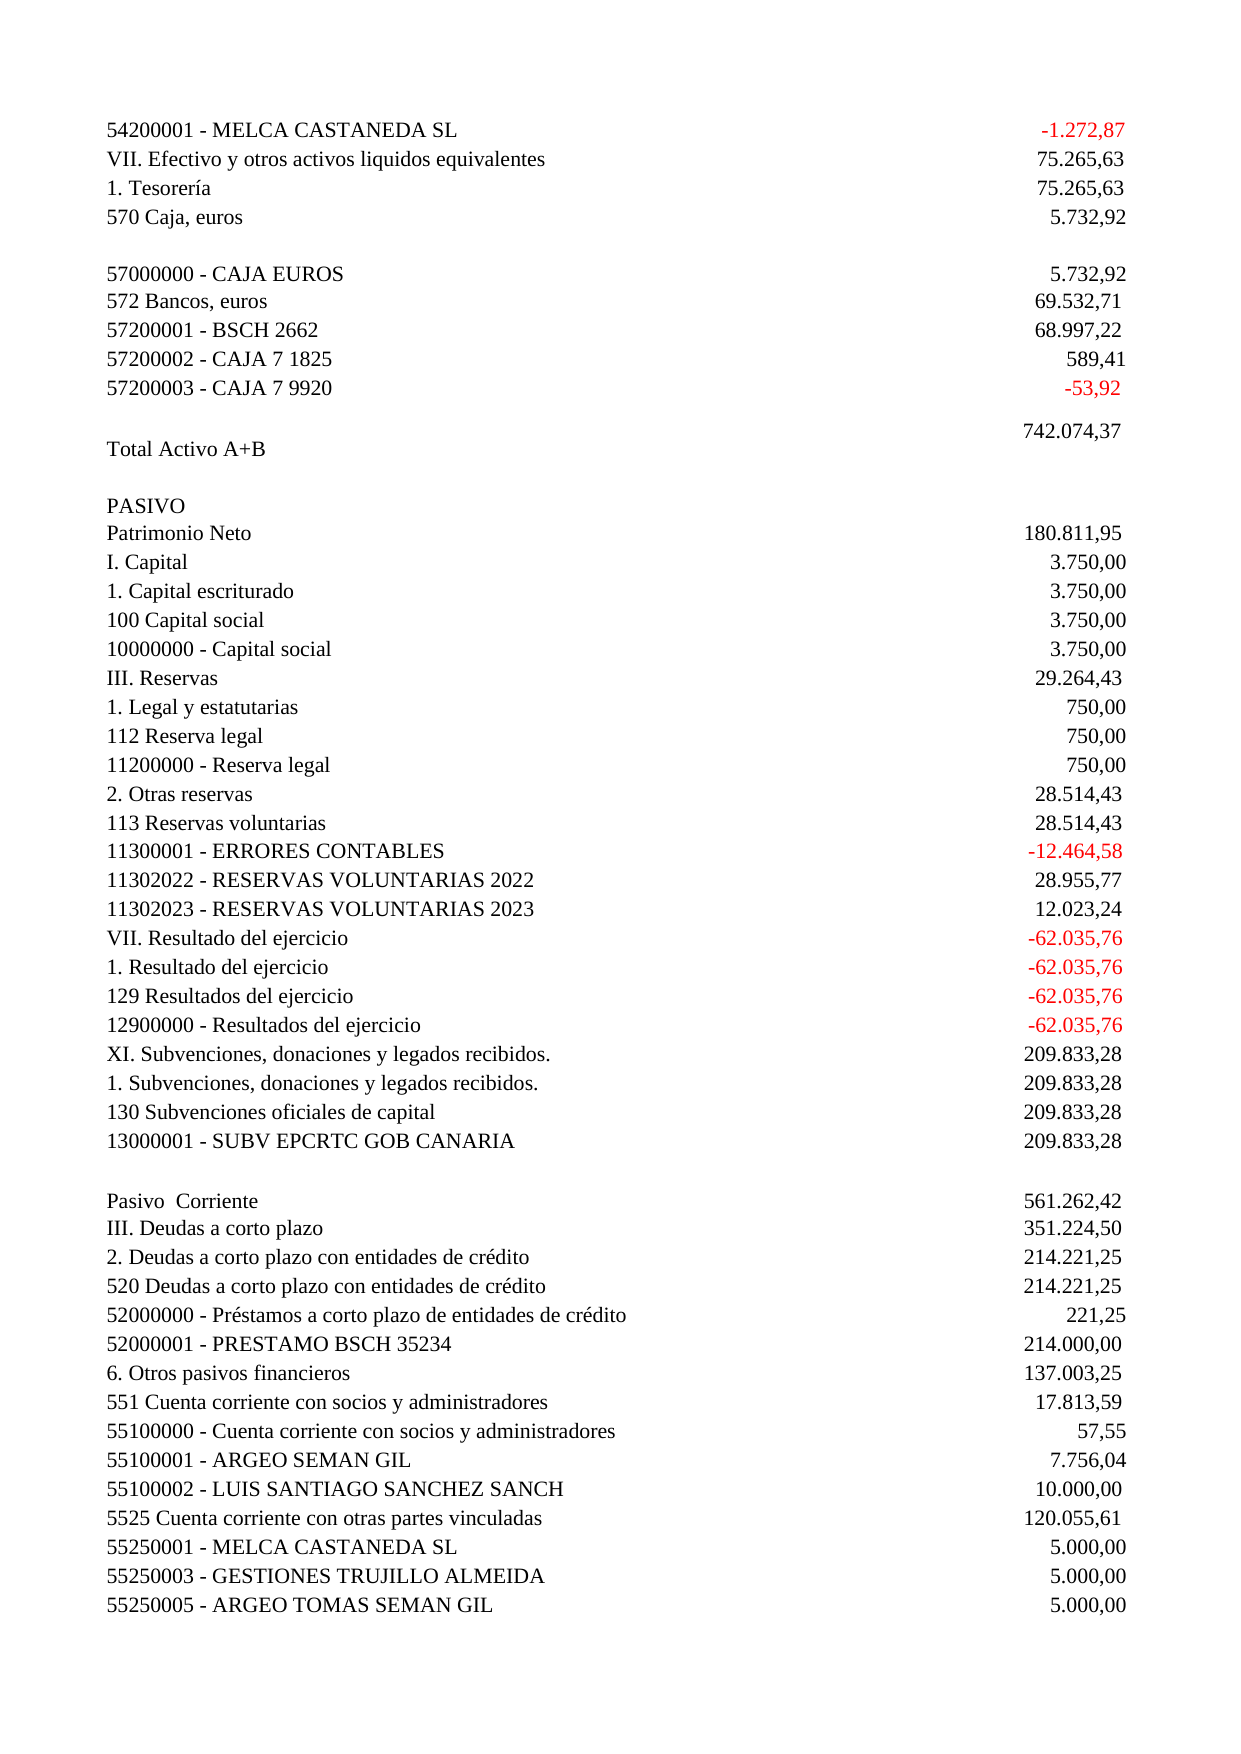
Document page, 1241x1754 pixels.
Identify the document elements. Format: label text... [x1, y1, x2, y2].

table_cell 351.224,50 [1023, 1215, 1131, 1244]
table_cell 130 Subvenciones oficiales de capital [106, 1099, 1023, 1128]
table_cell 28.955,77 [1023, 868, 1131, 896]
table_cell VII. Efectivo y otros activos liquidos equivalentes [106, 146, 1025, 175]
table_cell -62.035,76 [1023, 1012, 1131, 1041]
table_cell 214.221,25 [1023, 1273, 1131, 1302]
table_cell 54200001 - MELCA CASTANEDA SL [106, 117, 1025, 146]
table_cell 742.074,37 [1023, 419, 1131, 520]
table_cell I. Capital [106, 549, 1023, 578]
table_cell 57200001 - BSCH 2662 [106, 317, 1023, 346]
table_cell 55250001 - MELCA CASTANEDA SL [106, 1534, 1023, 1563]
table_cell 589,41 [1023, 346, 1131, 375]
table_cell 209.833,28 [1023, 1099, 1131, 1128]
table_cell -12.464,58 [1023, 839, 1131, 867]
table_cell 57200002 - CAJA 7 1825 [106, 346, 1023, 375]
table_cell -1.272,87 [1025, 117, 1131, 146]
table_cell 55100002 - LUIS SANTIAGO SANCHEZ SANCH [106, 1476, 1023, 1505]
table_header 57000000 - CAJA EUROS [106, 261, 1023, 288]
table_cell 52000000 - Préstamos a corto plazo de entidades de crédito [106, 1302, 1023, 1331]
table_cell III. Reservas [106, 665, 1023, 694]
table_cell 100 Capital social [106, 607, 1023, 636]
table_cell 29.264,43 [1023, 665, 1131, 694]
table_cell 520 Deudas a corto plazo con entidades de crédito [106, 1273, 1023, 1302]
table_cell 750,00 [1023, 752, 1131, 781]
table_cell 3.750,00 [1023, 636, 1131, 665]
table_cell 2. Deudas a corto plazo con entidades de crédito [106, 1244, 1023, 1273]
table_cell VII. Resultado del ejercicio [106, 925, 1023, 954]
table_cell 55100000 - Cuenta corriente con socios y administradores [106, 1418, 1023, 1447]
table_cell 214.000,00 [1023, 1331, 1131, 1360]
table_cell 57,55 [1023, 1418, 1131, 1447]
table_cell 3.750,00 [1023, 549, 1131, 578]
table_cell Pasivo Corriente [106, 1172, 1023, 1215]
table_cell 11300001 - ERRORES CONTABLES [106, 839, 1023, 867]
table_cell 1. Tesorería [106, 175, 1025, 204]
table_cell -62.035,76 [1023, 925, 1131, 954]
table_cell III. Deudas a corto plazo [106, 1215, 1023, 1244]
table_cell 6. Otros pasivos financieros [106, 1360, 1023, 1389]
table_cell 5525 Cuenta corriente con otras partes vinculadas [106, 1505, 1023, 1534]
table_cell 1. Capital escriturado [106, 578, 1023, 607]
table_cell 11302023 - RESERVAS VOLUNTARIAS 2023 [106, 896, 1023, 925]
table_header 5.732,92 [1023, 261, 1131, 288]
table_cell 120.055,61 [1023, 1505, 1131, 1534]
table_cell 5.732,92 [1025, 204, 1131, 231]
table_cell XI. Subvenciones, donaciones y legados recibidos. [106, 1041, 1023, 1070]
table_cell 55250003 - GESTIONES TRUJILLO ALMEIDA [106, 1563, 1023, 1592]
table_cell 10000000 - Capital social [106, 636, 1023, 665]
table_cell 572 Bancos, euros [106, 288, 1023, 317]
table_cell 11200000 - Reserva legal [106, 752, 1023, 781]
table_cell 52000001 - PRESTAMO BSCH 35234 [106, 1331, 1023, 1360]
table_cell 5.000,00 [1023, 1534, 1131, 1563]
table_cell 209.833,28 [1023, 1128, 1131, 1172]
table_cell 10.000,00 [1023, 1476, 1131, 1505]
table_cell 3.750,00 [1023, 578, 1131, 607]
table_cell -62.035,76 [1023, 983, 1131, 1012]
table_cell 1. Legal y estatutarias [106, 694, 1023, 723]
table_cell -53,92 [1023, 375, 1131, 418]
table_cell 3.750,00 [1023, 607, 1131, 636]
table_cell 221,25 [1023, 1302, 1131, 1331]
table_cell 112 Reserva legal [106, 723, 1023, 752]
table_cell 209.833,28 [1023, 1041, 1131, 1070]
table_cell 13000001 - SUBV EPCRTC GOB CANARIA [106, 1128, 1023, 1172]
table_cell 55250005 - ARGEO TOMAS SEMAN GIL [106, 1592, 1023, 1621]
table_cell 750,00 [1023, 723, 1131, 752]
table_cell 5.000,00 [1023, 1592, 1131, 1621]
table_cell 55100001 - ARGEO SEMAN GIL [106, 1447, 1023, 1476]
table_cell 75.265,63 [1025, 175, 1131, 204]
table_cell 11302022 - RESERVAS VOLUNTARIAS 2022 [106, 868, 1023, 896]
table_cell 12.023,24 [1023, 896, 1131, 925]
table_cell 570 Caja, euros [106, 204, 1025, 231]
table_cell 209.833,28 [1023, 1070, 1131, 1099]
table_cell 69.532,71 [1023, 288, 1131, 317]
table_cell 113 Reservas voluntarias [106, 810, 1023, 838]
table_cell 750,00 [1023, 694, 1131, 723]
table_cell 57200003 - CAJA 7 9920 [106, 375, 1023, 418]
table_cell 129 Resultados del ejercicio [106, 983, 1023, 1012]
table_cell 561.262,42 [1023, 1172, 1131, 1215]
table_cell -62.035,76 [1023, 954, 1131, 983]
table_cell 28.514,43 [1023, 781, 1131, 809]
table_cell 1. Resultado del ejercicio [106, 954, 1023, 983]
table_cell 68.997,22 [1023, 317, 1131, 346]
table_cell 75.265,63 [1025, 146, 1131, 175]
table_cell 2. Otras reservas [106, 781, 1023, 809]
table_cell 7.756,04 [1023, 1447, 1131, 1476]
table_cell 214.221,25 [1023, 1244, 1131, 1273]
table_cell 28.514,43 [1023, 810, 1131, 838]
table_cell Patrimonio Neto [106, 520, 1023, 549]
table_cell 17.813,59 [1023, 1389, 1131, 1418]
table_cell Total Activo A+B PASIVO [106, 419, 1023, 520]
table_cell 551 Cuenta corriente con socios y administradores [106, 1389, 1023, 1418]
table_cell 137.003,25 [1023, 1360, 1131, 1389]
table_cell 1. Subvenciones, donaciones y legados recibidos. [106, 1070, 1023, 1099]
table_cell 5.000,00 [1023, 1563, 1131, 1592]
table_cell 180.811,95 [1023, 520, 1131, 549]
table_cell 12900000 - Resultados del ejercicio [106, 1012, 1023, 1041]
